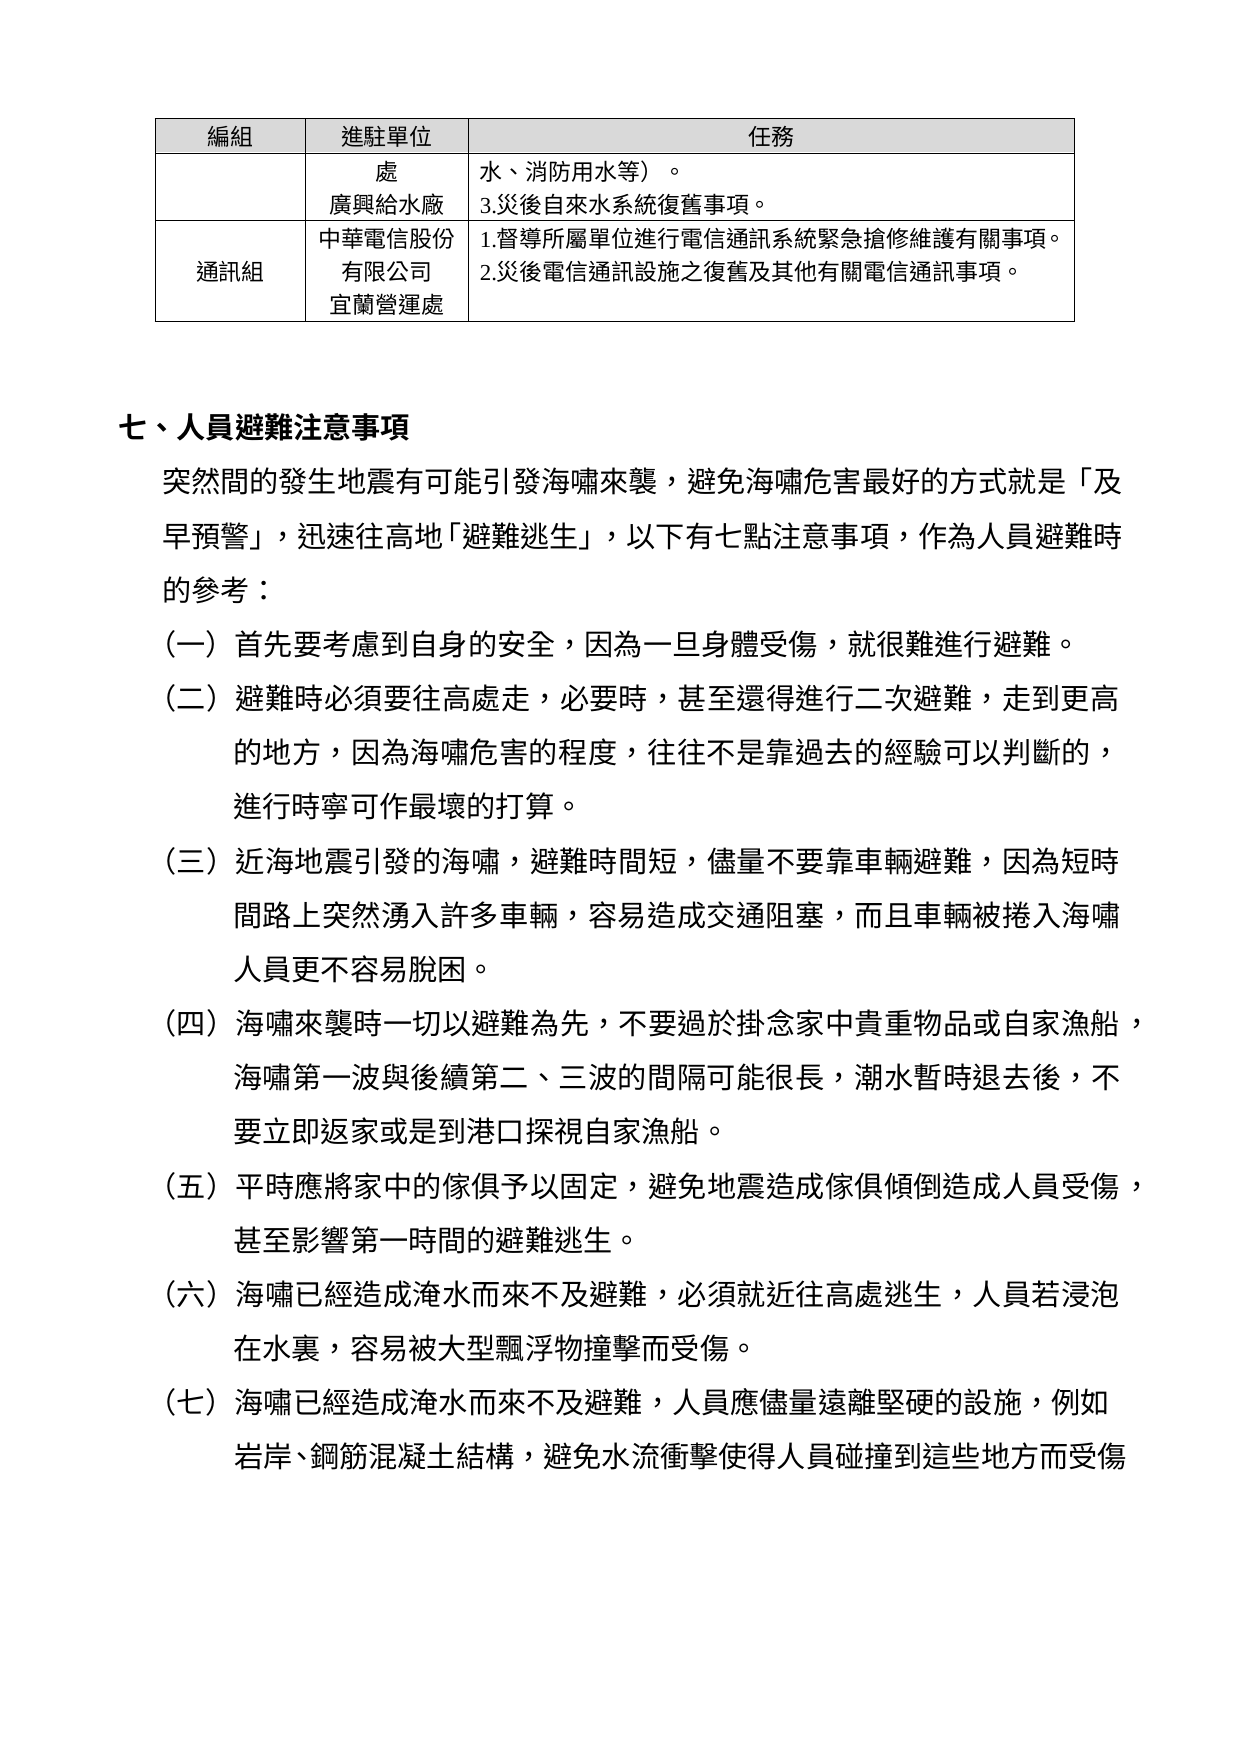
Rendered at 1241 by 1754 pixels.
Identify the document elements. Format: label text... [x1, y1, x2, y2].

table_cell 中華電信股份有限公司 宜蘭營運處 [306, 221, 468, 321]
text （一）首先要考慮到自身的安全，因為一旦身體受傷，就很難進行避難。 [147, 612, 1122, 666]
text （六）海嘯已經造成淹水而來不及避難，必須就近往高處逃生，人員若浸泡在水裏，容易被大型飄浮物撞擊而受傷。 [147, 1262, 1122, 1370]
table_header 進駐單位 [306, 119, 468, 152]
text 七、人員避難注意事項 突然間的發生地震有可能引發海嘯來襲，避免海嘯危害最好的方式就是「及早預警」，迅速往高地「避難逃生」，以下有七點注意事項，作為人員避難時的參考： [118, 395, 1122, 612]
table_cell 處 廣興給水廠 [306, 154, 468, 220]
table_header 編組 [156, 119, 305, 152]
text （七）海嘯已經造成淹水而來不及避難，人員應儘量遠離堅硬的設施，例如岩岸、鋼筋混凝土結構，避免水流衝擊使得人員碰撞到這些地方而受傷。 [147, 1370, 1122, 1479]
text （四）海嘯來襲時一切以避難為先，不要過於掛念家中貴重物品或自家漁船，海嘯第一波與後續第二、三波的間隔可能很長，潮水暫時退去後，不要立即返家或是到港口探視自家漁船。 [147, 991, 1122, 1154]
table_cell 水、消防用水等）。 3.災後自來水系統復舊事項。 [469, 154, 1074, 220]
table_cell 1.督導所屬單位進行電信通訊系統緊急搶修維護有關事項。 2.災後電信通訊設施之復舊及其他有關電信通訊事項。 [469, 221, 1074, 321]
table_header 任務 [469, 119, 1074, 152]
table_cell [156, 154, 305, 220]
text （三）近海地震引發的海嘯，避難時間短，儘量不要靠車輛避難，因為短時間路上突然湧入許多車輛，容易造成交通阻塞，而且車輛被捲入海嘯，人員更不容易脫困。 [147, 829, 1122, 991]
text （五）平時應將家中的傢俱予以固定，避免地震造成傢俱傾倒造成人員受傷，甚至影響第一時間的避難逃生。 [147, 1154, 1122, 1262]
text （二）避難時必須要往高處走，必要時，甚至還得進行二次避難，走到更高的地方，因為海嘯危害的程度，往往不是靠過去的經驗可以判斷的，進行時寧可作最壞的打算。 [147, 666, 1122, 829]
table_cell 通訊組 [156, 221, 305, 321]
